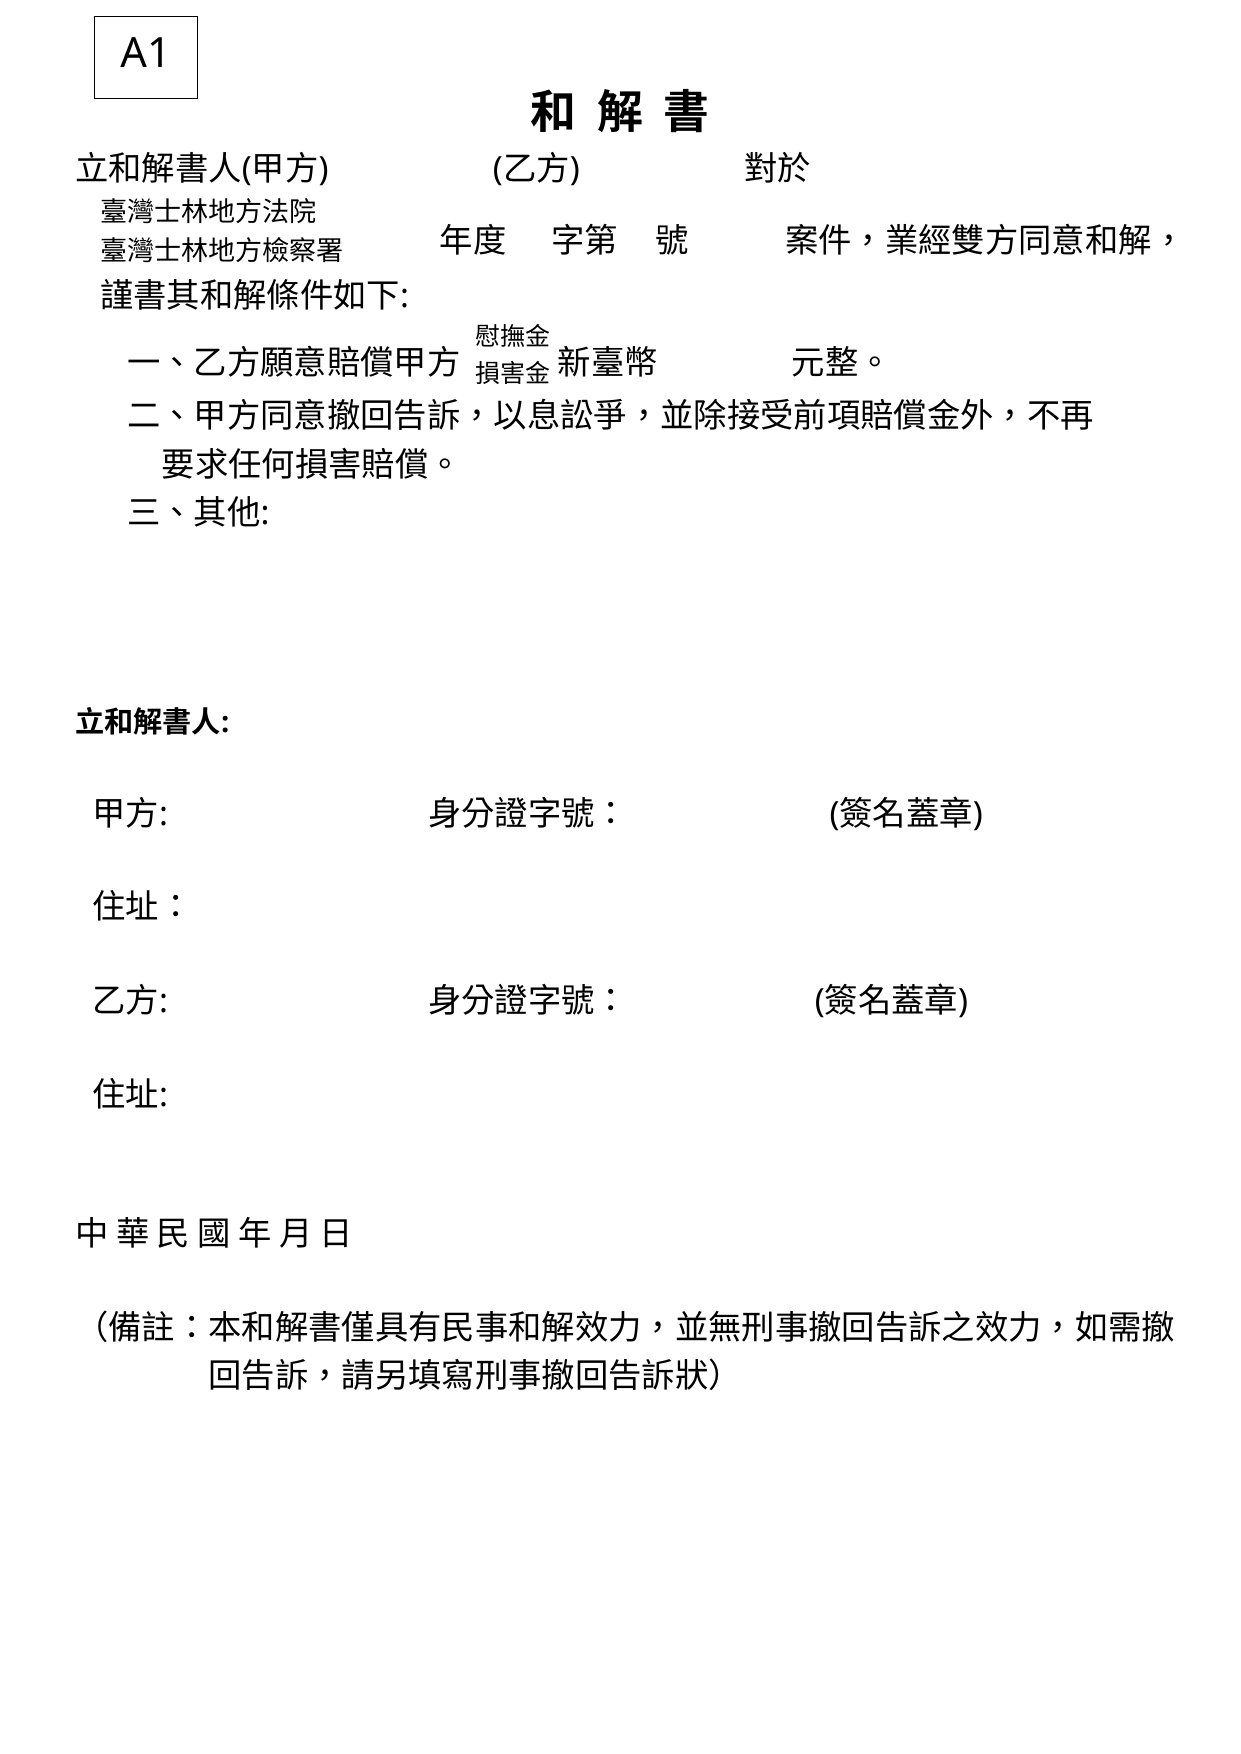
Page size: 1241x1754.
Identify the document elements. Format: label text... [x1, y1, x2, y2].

text 甲方: 身分證字號： (簽名蓋章) [75, 786, 1178, 835]
text 二、甲方同意撤回告訴，以息訟爭，並除接受前項賠償金外，不再 [75, 389, 1165, 437]
text 要求任何損害賠償。 [75, 437, 1165, 486]
text 住址： [75, 880, 1178, 928]
text （備註：本和解書僅具有民事和解效力，並無刑事撤回告訴之效力，如需撤回告訴，請另填寫刑事撤回告訴狀） [75, 1301, 1178, 1397]
text A19 [109, 23, 182, 91]
text 三、其他: [75, 486, 1165, 534]
text 住址: [75, 1068, 1178, 1116]
text 中 華 民 國 年 月 日 [75, 1207, 1178, 1255]
text 一、乙方願意賠償甲方 慰撫金 損害金 新臺幣 元整。 [75, 317, 1165, 389]
text 和 解 書 [75, 75, 1165, 141]
text 臺灣士林地方法院 臺灣士林地方檢察署 年度 字第 號 案件，業經雙方同意和解，謹書其和解條件如下: [100, 190, 1165, 317]
text 立和解書人: [75, 699, 1178, 741]
text 立和解書人(甲方) (乙方) 對於 [75, 141, 1165, 190]
text 乙方: 身分證字號： (簽名蓋章) [75, 974, 1178, 1022]
